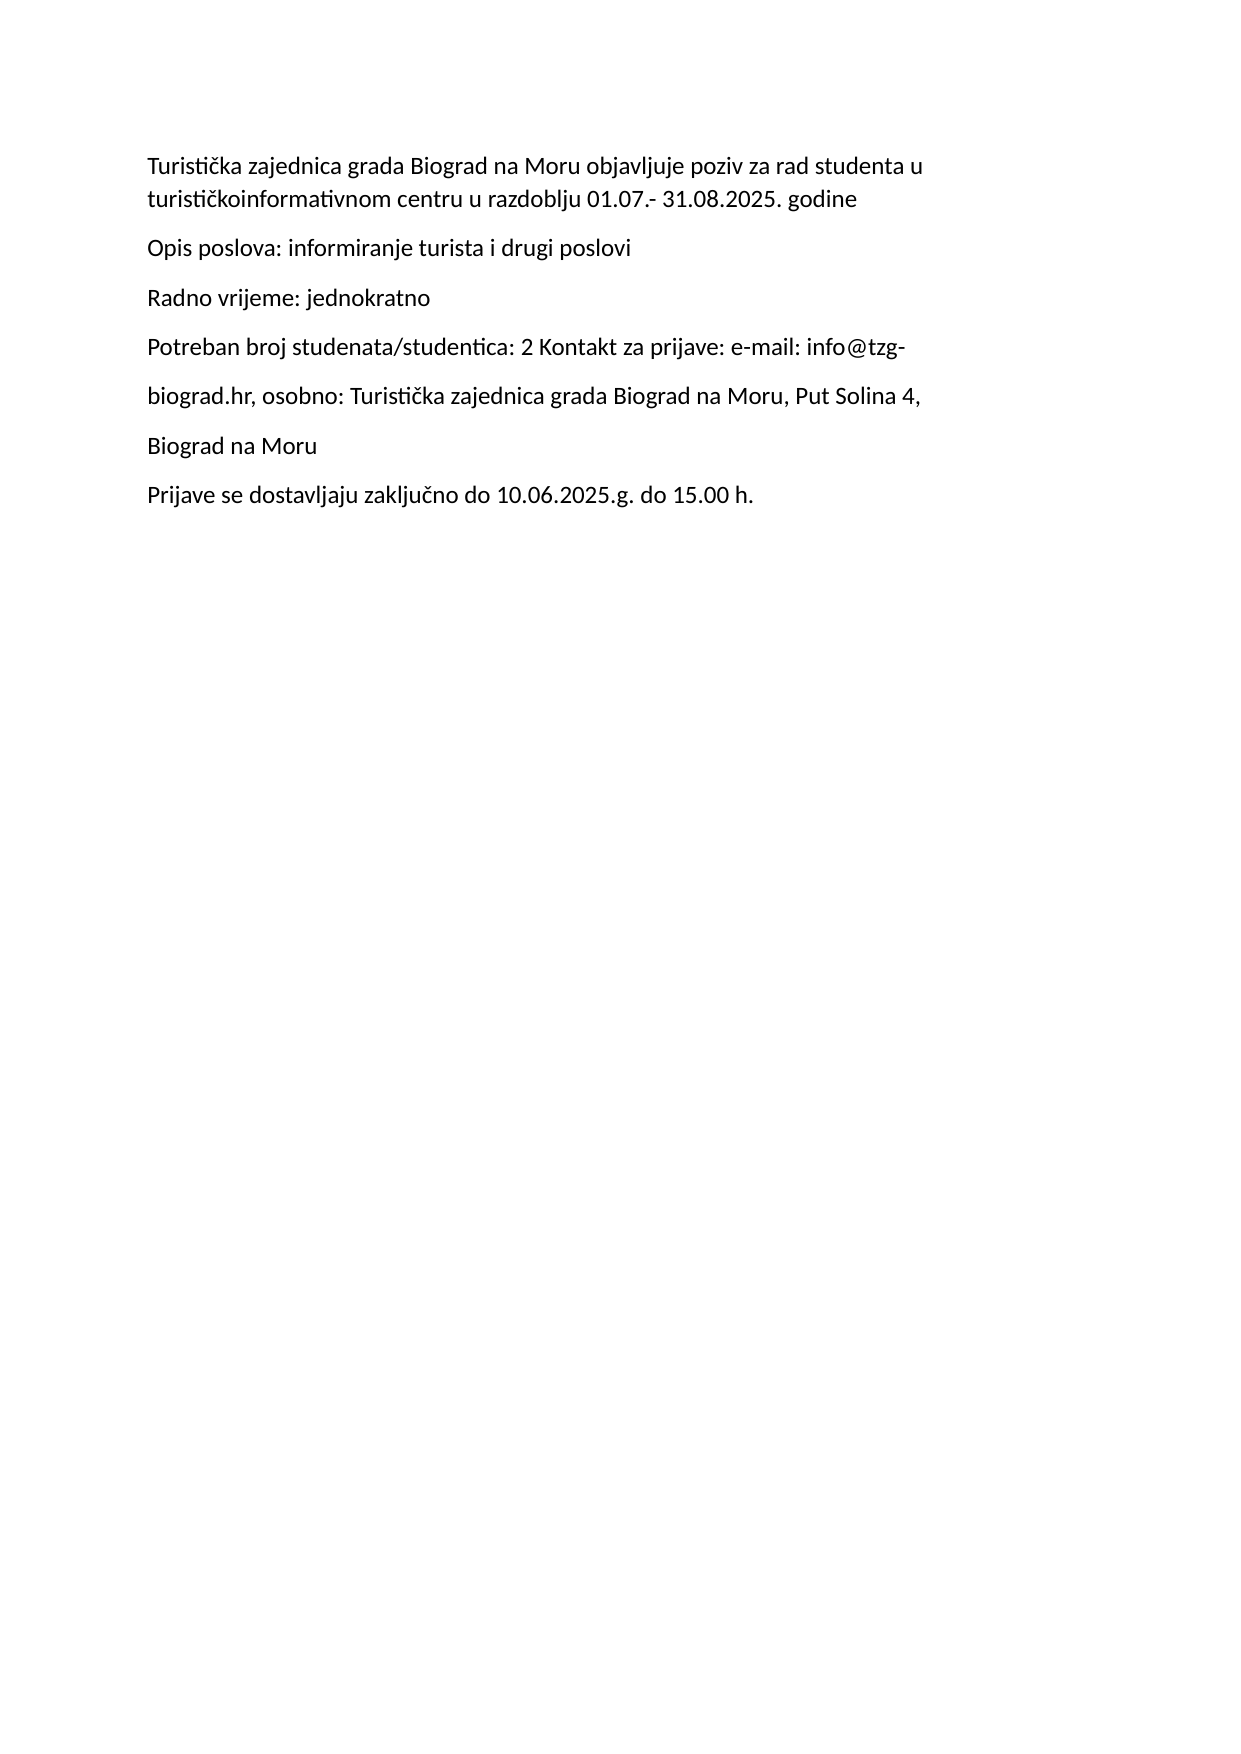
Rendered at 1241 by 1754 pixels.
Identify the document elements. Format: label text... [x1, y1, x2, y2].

text Opis poslova: informiranje turista i drugi poslovi [147, 232, 1090, 263]
text Radno vrijeme: jednokratno [147, 282, 1090, 312]
text Potreban broj studenata/studentica: 2 Kontakt za prijave: e-mail: info@tzg-biograd.hr, osobno: Turistička zajednica grada Biograd na Moru, Put Solina 4, Biograd na Moru [147, 331, 988, 460]
text Prijave se dostavljaju zaključno do 10.06.2025.g. do 15.00 h. [147, 479, 1090, 510]
text Turistička zajednica grada Biograd na Moru objavljuje poziv za rad studenta u turističkoinformativnom centru u razdoblju 01.07.- 31.08.2025. godine [147, 150, 1090, 213]
